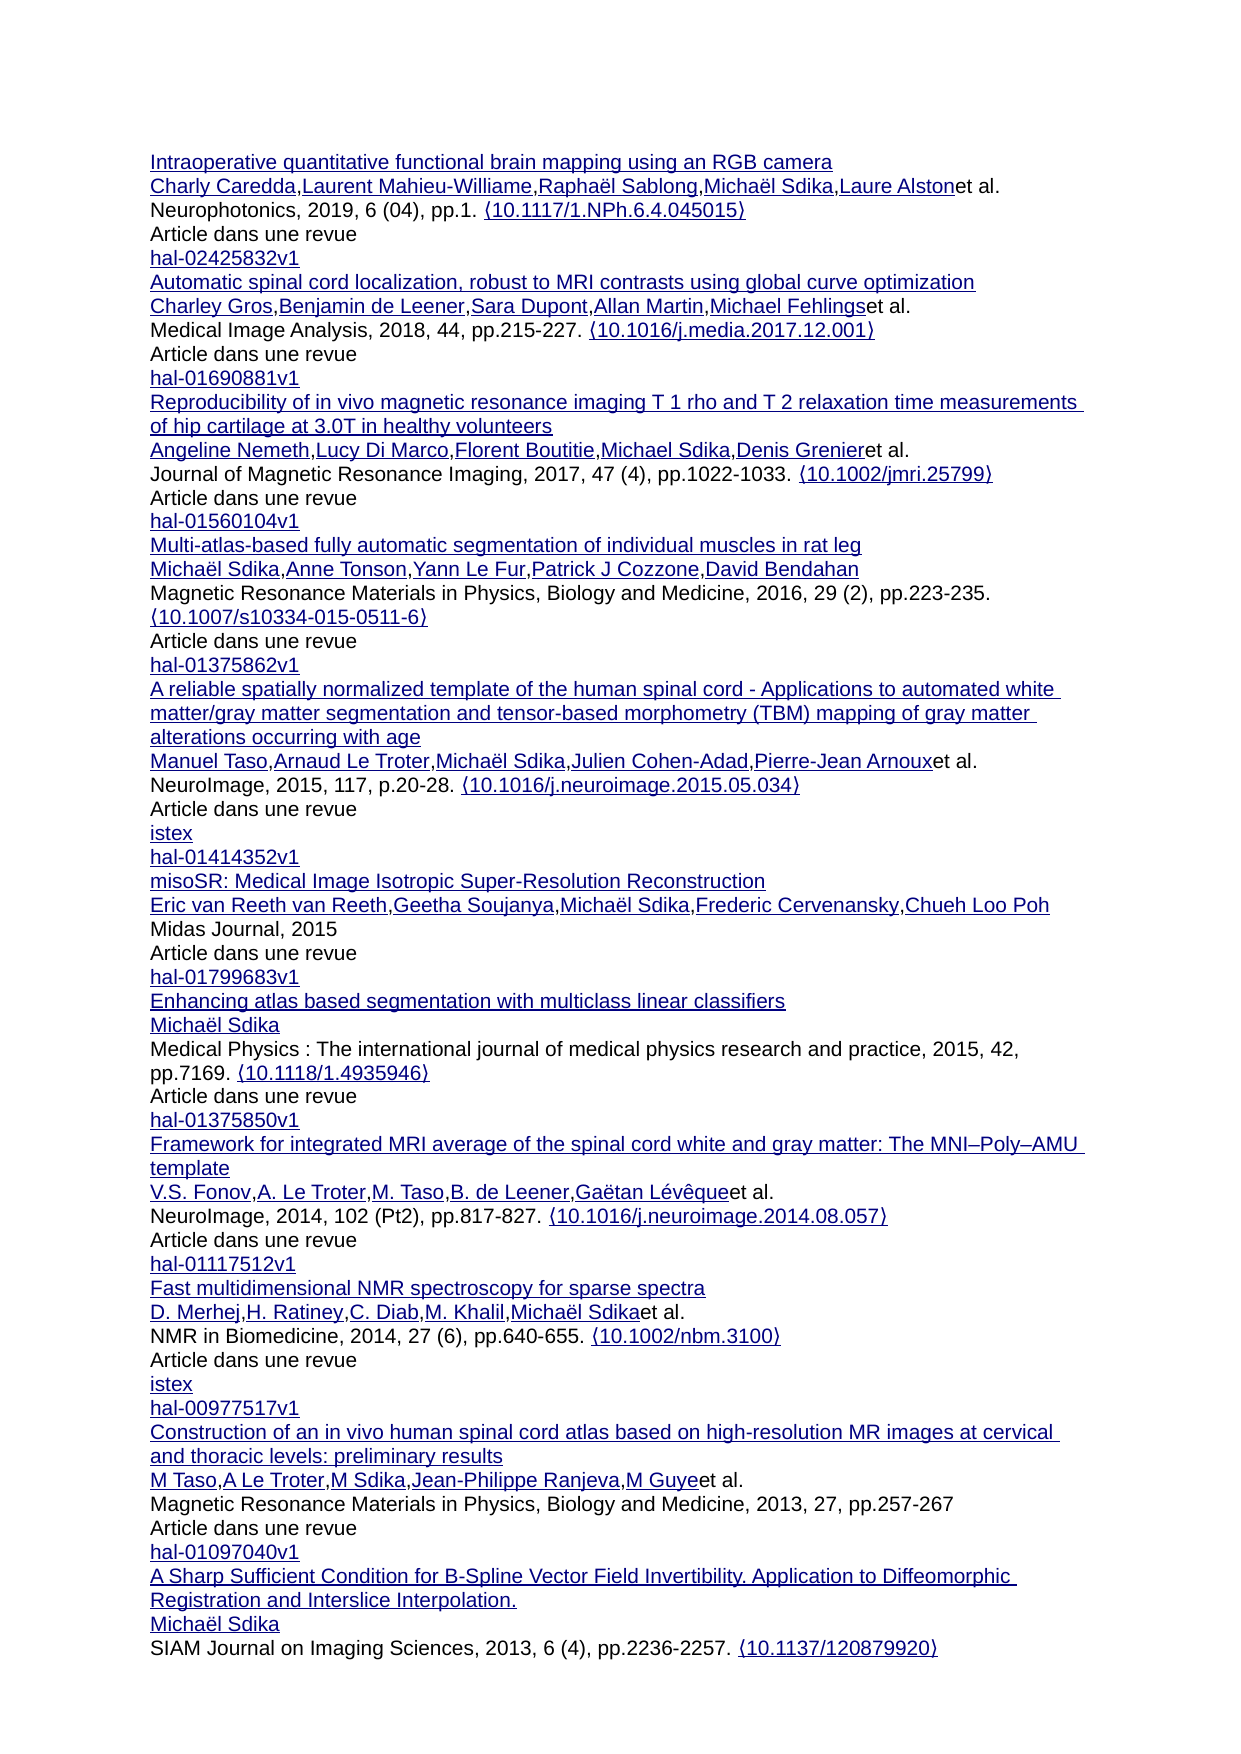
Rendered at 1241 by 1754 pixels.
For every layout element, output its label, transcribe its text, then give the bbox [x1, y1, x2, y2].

table_cell A reliable spatially normalized template of the human spinal cord - Applications to automated white matter/gray matter segmentation and tensor-based morphometry (TBM) mapping of gray matter alterations occurring with age Manuel Taso,Arnaud Le Troter,Michaël Sdika,Julien Cohen-Adad,Pierre-Jean Arnouxet al. NeuroImage, 2015, 117, p.20-28. ⟨10.1016/j.neuroimage.2015.05.034⟩ Article dans une revue istex hal-01414352v1 [150, 677, 1090, 869]
table_cell misoSR: Medical Image Isotropic Super-Resolution Reconstruction Eric van Reeth van Reeth,Geetha Soujanya,Michaël Sdika,Frederic Cervenansky,Chueh Loo Poh Midas Journal, 2015 Article dans une revue hal-01799683v1 [150, 869, 1090, 988]
table_cell Automatic spinal cord localization, robust to MRI contrasts using global curve optimization Charley Gros,Benjamin de Leener,Sara Dupont,Allan Martin,Michael Fehlingset al. Medical Image Analysis, 2018, 44, pp.215-227. ⟨10.1016/j.media.2017.12.001⟩ Article dans une revue hal-01690881v1 [150, 270, 1090, 389]
table_cell Intraoperative quantitative functional brain mapping using an RGB camera Charly Caredda,Laurent Mahieu-Williame,Raphaël Sablong,Michaël Sdika,Laure Alstonet al. Neurophotonics, 2019, 6 (04), pp.1. ⟨10.1117/1.NPh.6.4.045015⟩ Article dans une revue hal-02425832v1 [150, 150, 1090, 270]
table_cell Framework for integrated MRI average of the spinal cord white and gray matter: The MNI–Poly–AMU template V.S. Fonov,A. Le Troter,M. Taso,B. de Leener,Gaëtan Lévêqueet al. NeuroImage, 2014, 102 (Pt2), pp.817-827. ⟨10.1016/j.neuroimage.2014.08.057⟩ Article dans une revue hal-01117512v1 [150, 1132, 1090, 1276]
table_cell A Sharp Sufficient Condition for B-Spline Vector Field Invertibility. Application to Diffeomorphic Registration and Interslice Interpolation. Michaël Sdika SIAM Journal on Imaging Sciences, 2013, 6 (4), pp.2236-2257. ⟨10.1137/120879920⟩ [150, 1564, 1090, 1659]
table_cell Enhancing atlas based segmentation with multiclass linear classifiers Michaël Sdika Medical Physics : The international journal of medical physics research and practice, 2015, 42, pp.7169. ⟨10.1118/1.4935946⟩ Article dans une revue hal-01375850v1 [150, 989, 1090, 1132]
table_cell Construction of an in vivo human spinal cord atlas based on high-resolution MR images at cervical and thoracic levels: preliminary results M Taso,A Le Troter,M Sdika,Jean-Philippe Ranjeva,M Guyeet al. Magnetic Resonance Materials in Physics, Biology and Medicine, 2013, 27, pp.257-267 Article dans une revue hal-01097040v1 [150, 1420, 1090, 1563]
table_cell Multi-atlas-based fully automatic segmentation of individual muscles in rat leg Michaël Sdika,Anne Tonson,Yann Le Fur,Patrick J Cozzone,David Bendahan Magnetic Resonance Materials in Physics, Biology and Medicine, 2016, 29 (2), pp.223-235. ⟨10.1007/s10334-015-0511-6⟩ Article dans une revue hal-01375862v1 [150, 533, 1090, 677]
table_cell Fast multidimensional NMR spectroscopy for sparse spectra D. Merhej,H. Ratiney,C. Diab,M. Khalil,Michaël Sdikaet al. NMR in Biomedicine, 2014, 27 (6), pp.640-655. ⟨10.1002/nbm.3100⟩ Article dans une revue istex hal-00977517v1 [150, 1276, 1090, 1420]
table_cell Reproducibility of in vivo magnetic resonance imaging T 1 rho and T 2 relaxation time measurements of hip cartilage at 3.0T in healthy volunteers Angeline Nemeth,Lucy Di Marco,Florent Boutitie,Michael Sdika,Denis Grenieret al. Journal of Magnetic Resonance Imaging, 2017, 47 (4), pp.1022-1033. ⟨10.1002/jmri.25799⟩ Article dans une revue hal-01560104v1 [150, 390, 1090, 533]
